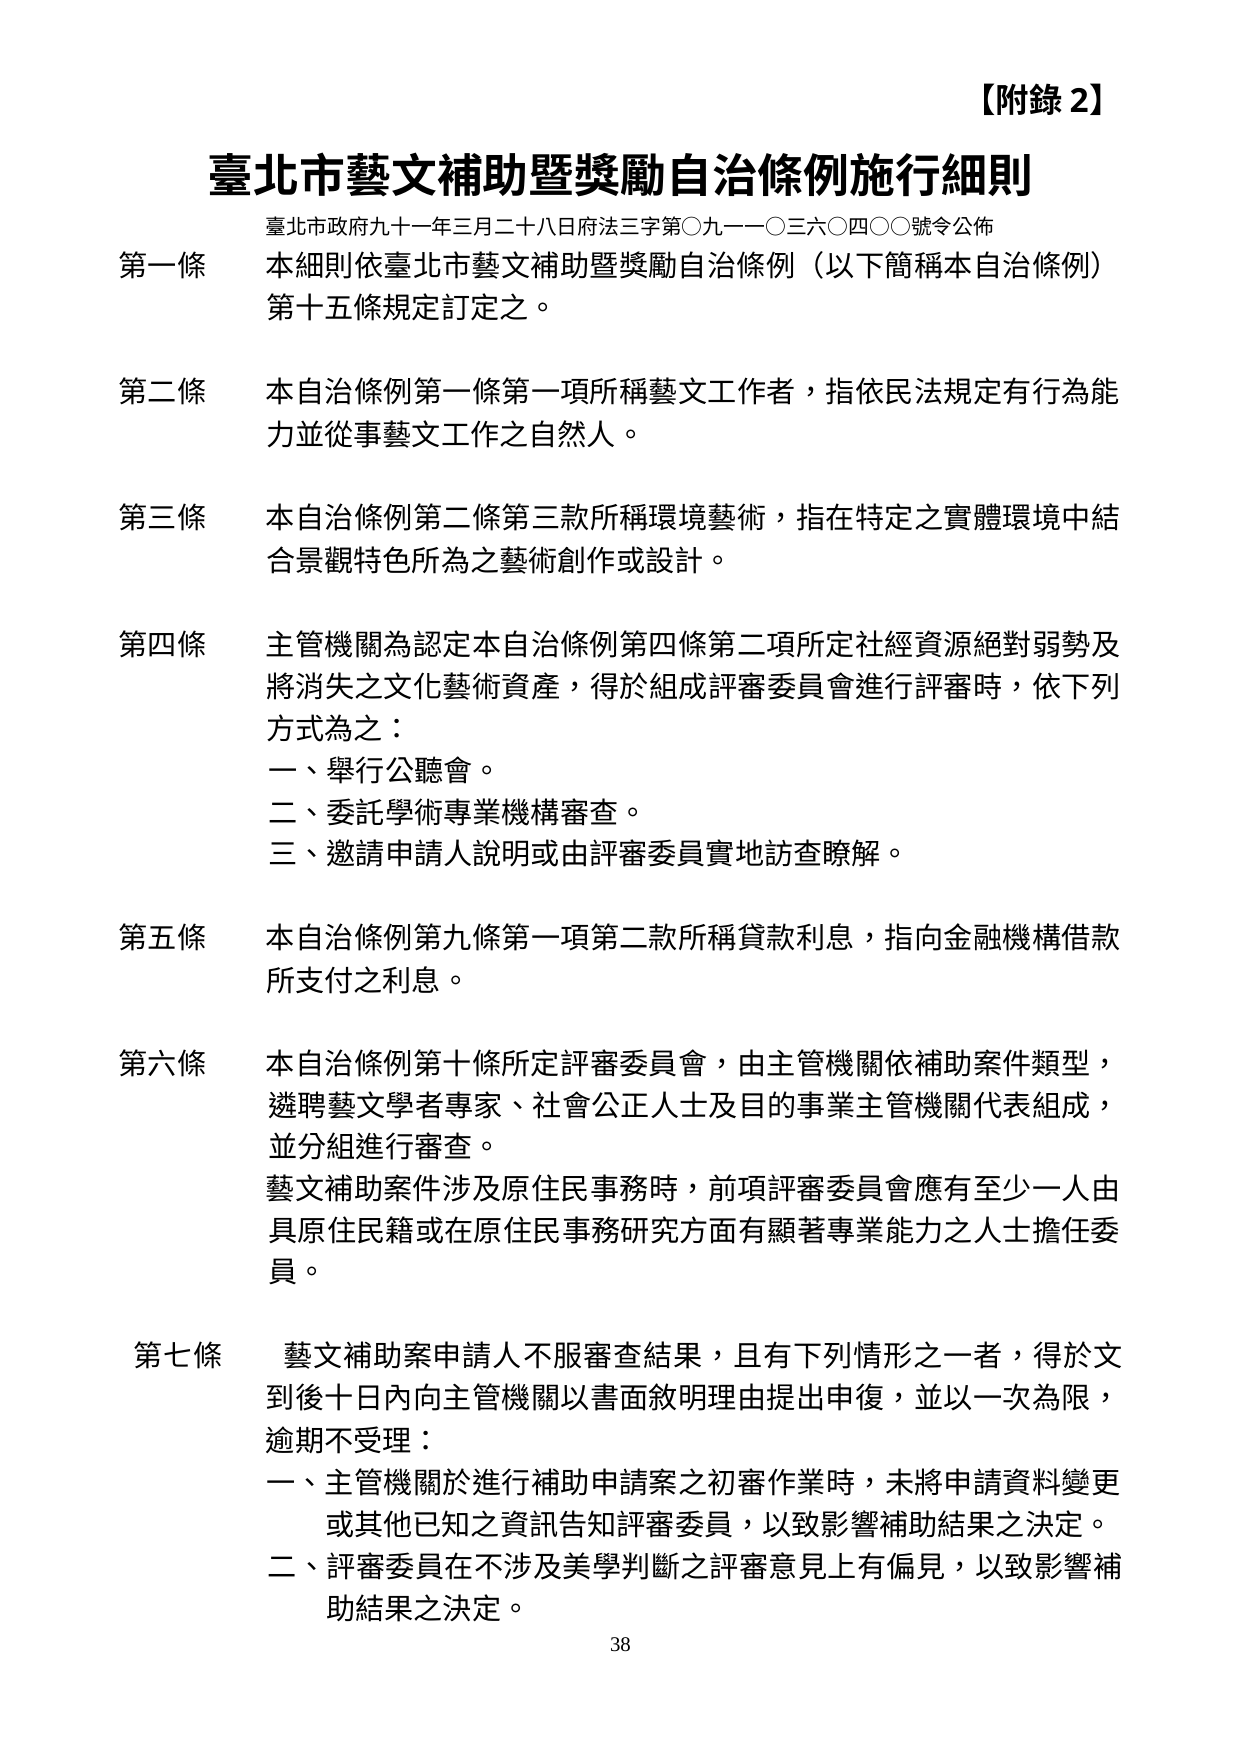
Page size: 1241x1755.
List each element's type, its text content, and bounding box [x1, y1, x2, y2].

text 第二條 本自治條例第一條第一項所稱藝文工作者，指依民法規定有行為能力並從事藝文工作之自然人。 [118, 369, 1122, 453]
text 第一條 本細則依臺北市藝文補助暨獎勵自治條例（以下簡稱本自治條例）第十五條規定訂定之。 [118, 242, 1122, 327]
text 二、評審委員在不涉及美學判斷之評審意見上有偏見，以致影響補助結果之決定。 [268, 1544, 1122, 1627]
text 臺北市政府九十一年三月二十八日府法三字第○九一一○三六○四○○號令公佈 [118, 201, 1122, 242]
text 第六條 本自治條例第十條所定評審委員會，由主管機關依補助案件類型，遴聘藝文學者專家、社會公正人士及目的事業主管機關代表組成，並分組進行審查。 [118, 1041, 1122, 1166]
text 二、委託學術專業機構審查。 [216, 790, 1122, 831]
text 第七條 藝文補助案申請人不服審查結果，且有下列情形之一者，得於文到後十日內向主管機關以書面敘明理由提出申復，並以一次為限，逾期不受理： [133, 1333, 1122, 1459]
text 一、舉行公聽會。 [216, 748, 1122, 790]
text 第四條 主管機關為認定本自治條例第四條第二項所定社經資源絕對弱勢及將消失之文化藝術資產，得於組成評審委員會進行評審時，依下列方式為之： [118, 621, 1122, 748]
text 【附錄2】 [118, 74, 1122, 122]
text 第五條 本自治條例第九條第一項第二款所稱貸款利息，指向金融機構借款所支付之利息。 [118, 915, 1122, 999]
text 三、邀請申請人說明或由評審委員實地訪查瞭解。 [216, 831, 1122, 873]
text 一、主管機關於進行補助申請案之初審作業時，未將申請資料變更或其他已知之資訊告知評審委員，以致影響補助結果之決定。 [266, 1459, 1122, 1544]
text 第三條 本自治條例第二條第三款所稱環境藝術，指在特定之實體環境中結合景觀特色所為之藝術創作或設計。 [118, 495, 1122, 579]
text 藝文補助案件涉及原住民事務時，前項評審委員會應有至少一人由具原住民籍或在原住民事務研究方面有顯著專業能力之人士擔任委員。 [118, 1166, 1122, 1291]
text 臺北市藝文補助暨獎勵自治條例施行細則 [118, 159, 1122, 201]
